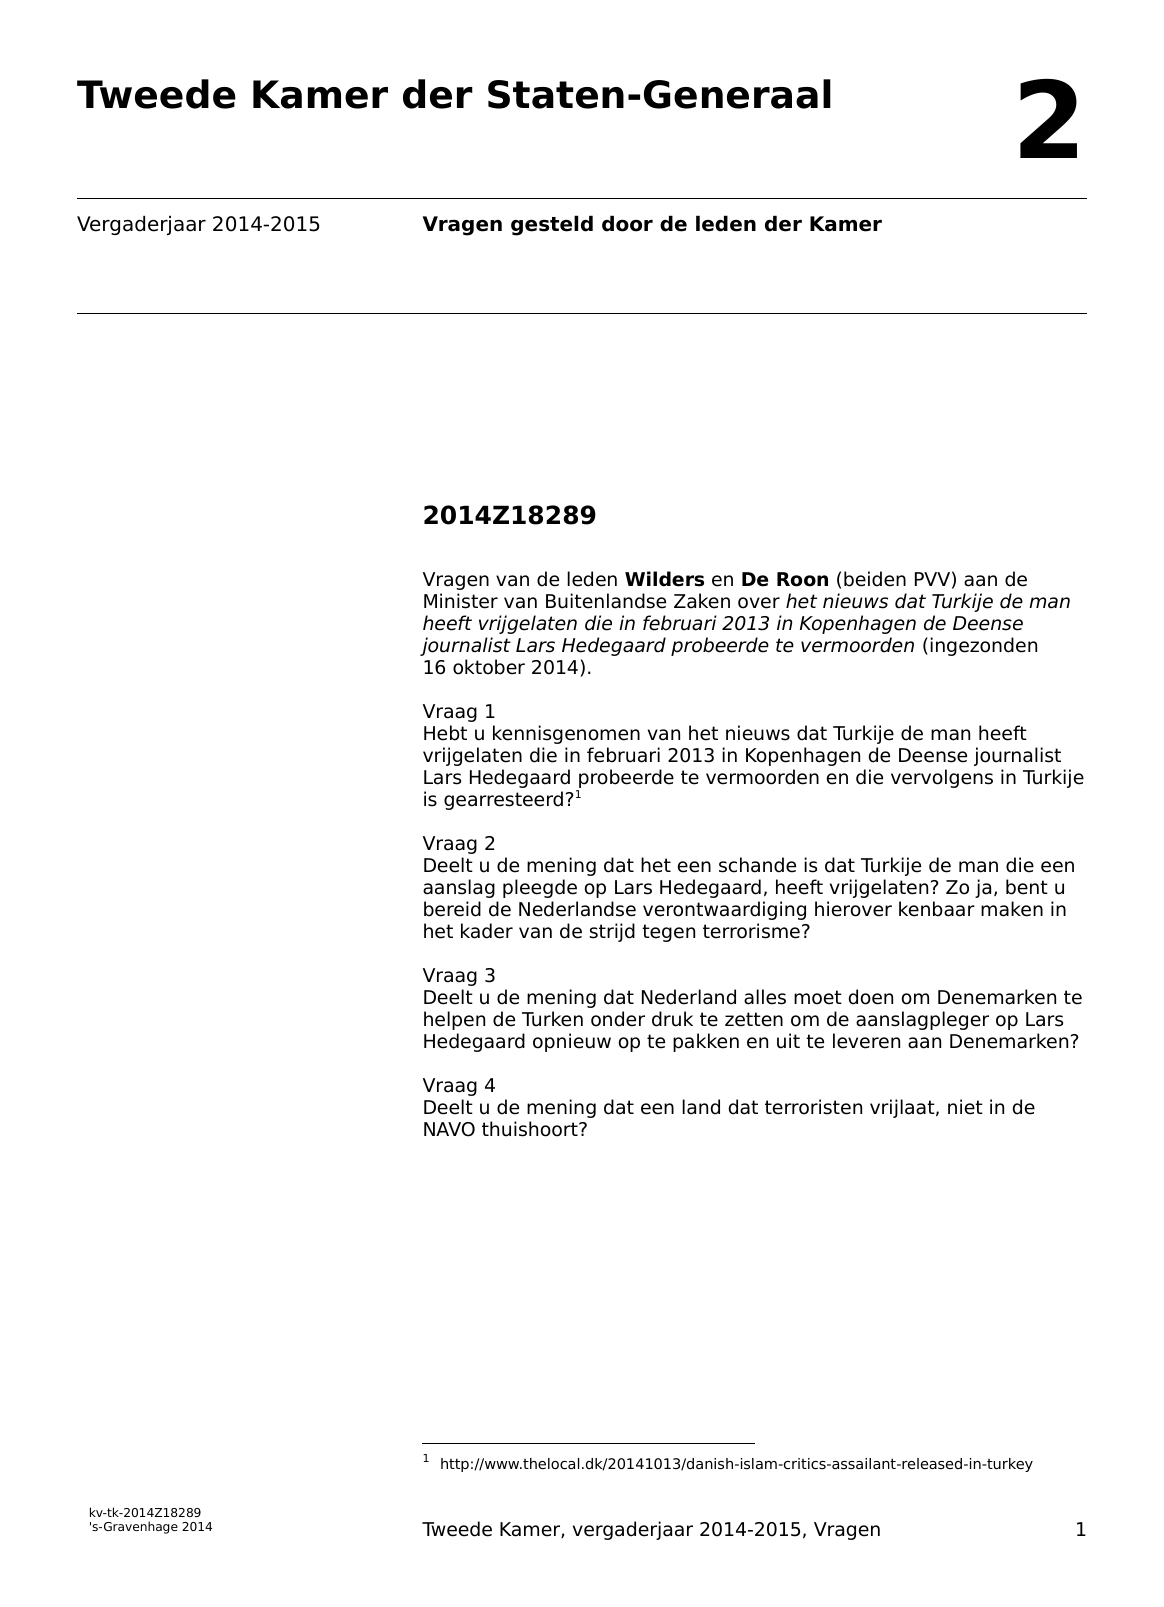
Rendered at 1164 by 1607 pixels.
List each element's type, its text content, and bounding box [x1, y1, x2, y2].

text kv-tk-2014Z18289 [88, 1506, 323, 1520]
table_header Tweede Kamer der Staten-Generaal [77, 59, 886, 198]
text Vraag 1 [422, 701, 1087, 723]
text Deelt u de mening dat een land dat terroristen vrijlaat, niet in de NAVO thuishoort? [422, 1097, 1087, 1141]
text Vraag 2 [422, 833, 1087, 855]
text 2014Z18289 [422, 501, 1087, 531]
table_cell Vragen gesteld door de leden der Kamer [422, 199, 1087, 313]
text Vraag 4 [422, 1075, 1087, 1097]
table_header 2 [886, 59, 1087, 198]
text Deelt u de mening dat het een schande is dat Turkije de man die een aanslag pleegde op Lars Hedegaard, heeft vrijgelaten? Zo ja, bent u bereid de Nederlandse verontwaardiging hierover kenbaar maken in het kader van de strijd tegen terrorisme? [422, 855, 1087, 943]
text Deelt u de mening dat Nederland alles moet doen om Denemarken te helpen de Turken onder druk te zetten om de aanslagpleger op Lars Hedegaard opnieuw op te pakken en uit te leveren aan Denemarken? [422, 987, 1087, 1053]
table_cell Vergaderjaar 2014-2015 [77, 199, 422, 313]
text 's-Gravenhage 2014 [88, 1520, 323, 1534]
text http://www.thelocal.dk/20141013/danish-islam-critics-assailant-released-in-turkey [422, 1452, 1087, 1474]
text Vragen van de leden Wilders en De Roon (beiden PVV) aan de Minister van Buitenlandse Zaken over het nieuws dat Turkije de man heeft vrijgelaten die in februari 2013 in Kopenhagen de Deense journalist Lars Hedegaard probeerde te vermoorden (ingezonden 16 oktober 2014). [422, 569, 1087, 679]
text Vraag 3 [422, 965, 1087, 987]
text Hebt u kennisgenomen van het nieuws dat Turkije de man heeft vrijgelaten die in februari 2013 in Kopenhagen de Deense journalist Lars Hedegaard probeerde te vermoorden en die vervolgens in Turkije is gearresteerd? [422, 723, 1087, 811]
